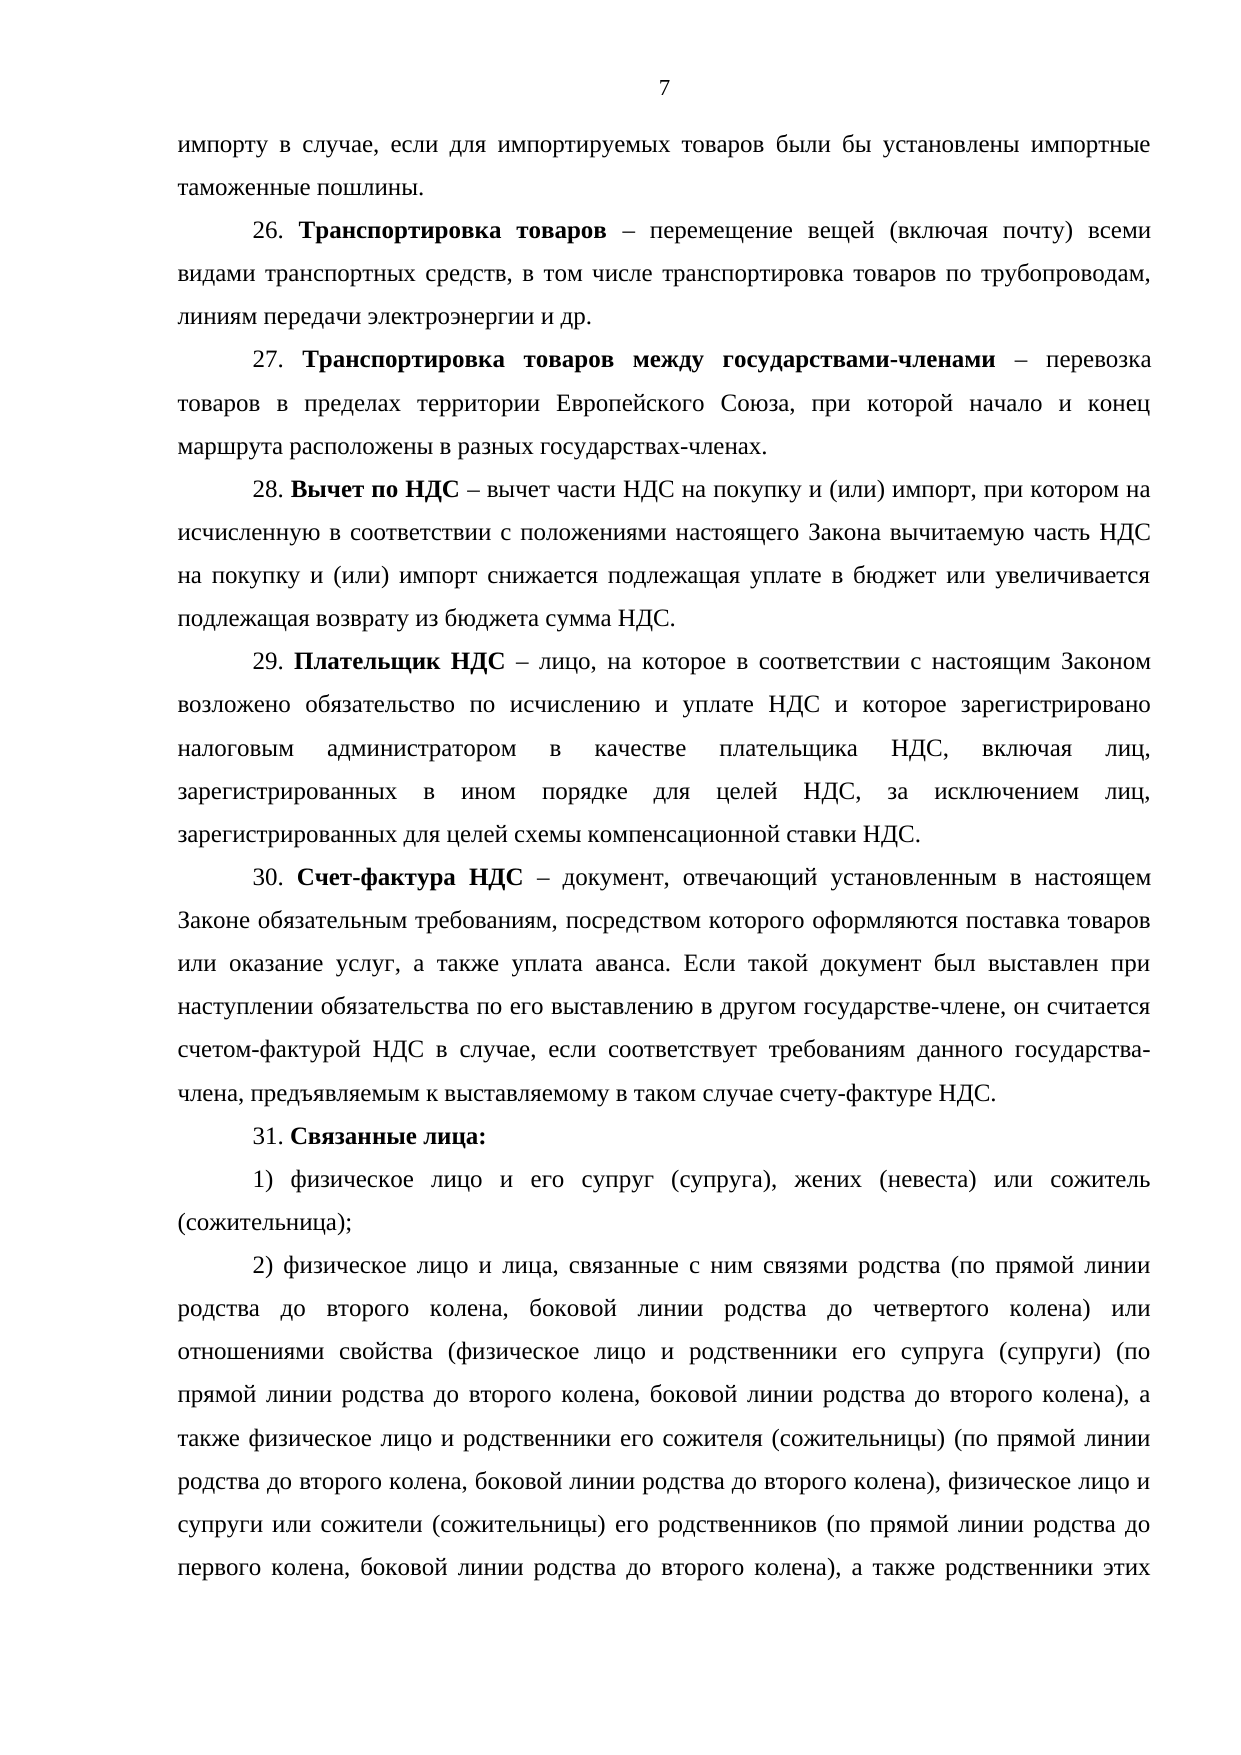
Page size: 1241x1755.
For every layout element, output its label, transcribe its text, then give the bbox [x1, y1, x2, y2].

text 28. Вычет по НДС – вычет части НДС на покупку и (или) импорт, при котором на исчисленную в соответствии с положениями настоящего Закона вычитаемую часть НДС на покупку и (или) импорт снижается подлежащая уплате в бюджет или увеличивается подлежащая возврату из бюджета сумма НДС. [177, 474, 1152, 632]
text 30. Счет-фактура НДС – документ, отвечающий установленным в настоящем Законе обязательным требованиям, посредством которого оформляются поставка товаров или оказание услуг, а также уплата аванса. Если такой документ был выставлен при наступлении обязательства по его выставлению в другом государстве-члене, он считается счетом-фактурой НДС в случае, если соответствует требованиям данного государства-члена, предъявляемым к выставляемому в таком случае счету-фактуре НДС. [177, 862, 1152, 1106]
text 1) физическое лицо и его супруг (супруга), жених (невеста) или сожитель (сожительница); [177, 1164, 1152, 1236]
text 26. Транспортировка товаров – перемещение вещей (включая почту) всеми видами транспортных средств, в том числе транспортировка товаров по трубопроводам, линиям передачи электроэнергии и др. [177, 215, 1152, 330]
text 27. Транспортировка товаров между государствами-членами – перевозка товаров в пределах территории Европейского Союза, при которой начало и конец маршрута расположены в разных государствах-членах. [177, 344, 1152, 459]
text 29. Плательщик НДС – лицо, на которое в соответствии с настоящим Законом возложено обязательство по исчислению и уплате НДС и которое зарегистрировано налоговым администратором в качестве плательщика НДС, включая лиц, зарегистрированных в ином порядке для целей НДС, за исключением лиц, зарегистрированных для целей схемы компенсационной ставки НДС. [177, 646, 1152, 848]
text 31. Связанные лица: [177, 1121, 1152, 1149]
text 2) физическое лицо и лица, связанные с ним связями родства (по прямой линии родства до второго колена, боковой линии родства до четвертого колена) или отношениями свойства (физическое лицо и родственники его супруга (супруги) (по прямой линии родства до второго колена, боковой линии родства до второго колена), а также физическое лицо и родственники его сожителя (сожительницы) (по прямой линии родства до второго колена, боковой линии родства до второго колена), физическое лицо и супруги или сожители (сожительницы) его родственников (по прямой линии родства до первого колена, боковой линии родства до второго колена), а также родственники этих [177, 1250, 1152, 1581]
text импорту в случае, если для импортируемых товаров были бы установлены импортные таможенные пошлины. [177, 129, 1152, 201]
